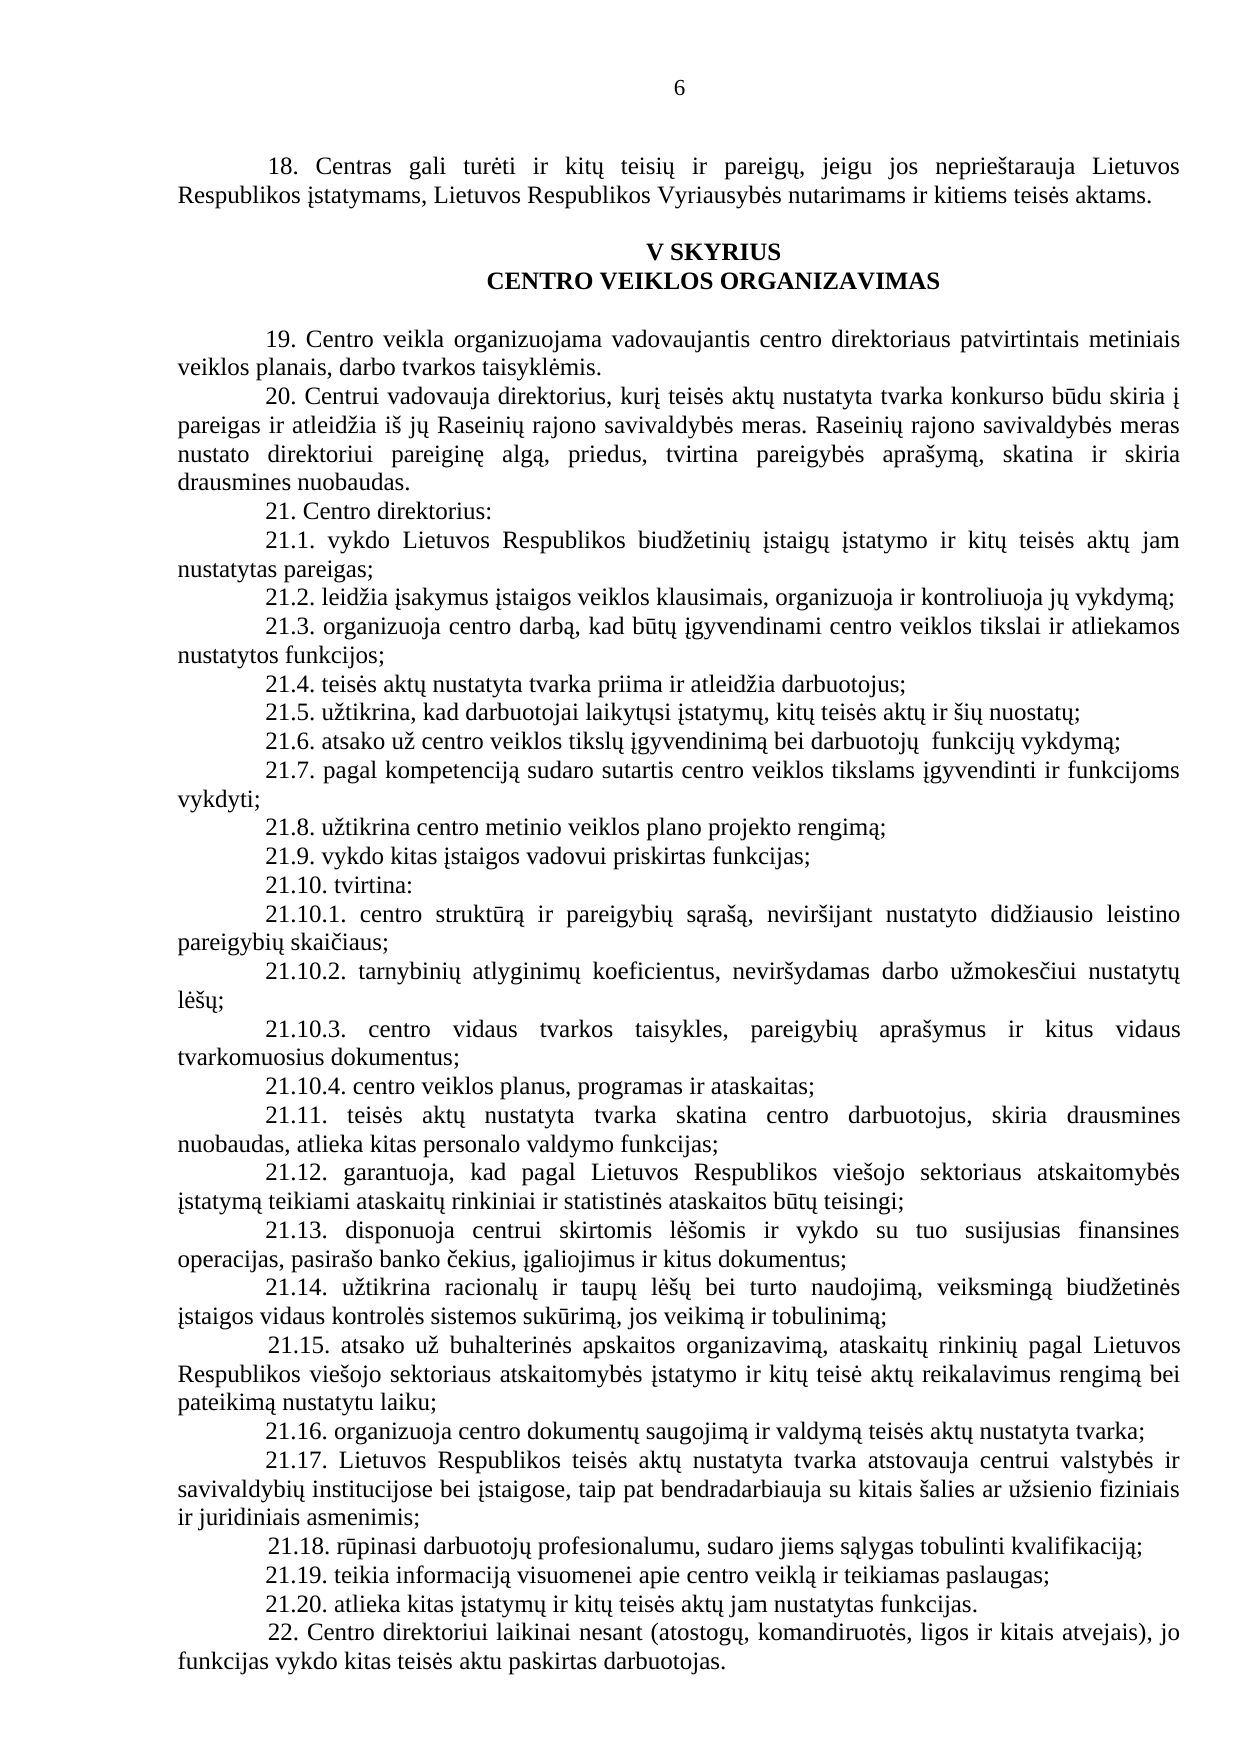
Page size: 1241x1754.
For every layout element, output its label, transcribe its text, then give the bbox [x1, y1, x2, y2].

text 21.12. garantuoja, kad pagal Lietuvos Respublikos viešojo sektoriaus atskaitomybės įstatymą teikiami ataskaitų rinkiniai ir statistinės ataskaitos būtų teisingi; [177, 1157, 1181, 1215]
text 21. Centro direktorius: [177, 496, 1181, 525]
text 21.5. užtikrina, kad darbuotojai laikytųsi įstatymų, kitų teisės aktų ir šių nuostatų; [177, 697, 1181, 726]
text 21.19. teikia informaciją visuomenei apie centro veiklą ir teikiamas paslaugas; [177, 1560, 1181, 1589]
text 21.10. tvirtina: [177, 870, 1181, 899]
text 21.10.3. centro vidaus tvarkos taisykles, pareigybių aprašymus ir kitus vidaus tvarkomuosius dokumentus; [177, 1014, 1181, 1071]
text 21.18. rūpinasi darbuotojų profesionalumu, sudaro jiems sąlygas tobulinti kvalifikaciją; [177, 1531, 1181, 1560]
text 21.17. Lietuvos Respublikos teisės aktų nustatyta tvarka atstovauja centrui valstybės ir savivaldybių institucijose bei įstaigose, taip pat bendradarbiauja su kitais šalies ar užsienio fiziniais ir juridiniais asmenimis; [177, 1445, 1181, 1531]
text 20. Centrui vadovauja direktorius, kurį teisės aktų nustatyta tvarka konkurso būdu skiria į pareigas ir atleidžia iš jų Raseinių rajono savivaldybės meras. Raseinių rajono savivaldybės meras nustato direktoriui pareiginę algą, priedus, tvirtina pareigybės aprašymą, skatina ir skiria drausmines nuobaudas. [177, 381, 1181, 496]
text 21.13. disponuoja centrui skirtomis lėšomis ir vykdo su tuo susijusias finansines operacijas, pasirašo banko čekius, įgaliojimus ir kitus dokumentus; [177, 1215, 1181, 1272]
text 21.10.4. centro veiklos planus, programas ir ataskaitas; [177, 1071, 1181, 1100]
text 21.15. atsako už buhalterinės apskaitos organizavimą, ataskaitų rinkinių pagal Lietuvos Respublikos viešojo sektoriaus atskaitomybės įstatymo ir kitų teisė aktų reikalavimus rengimą bei pateikimą nustatytu laiku; [177, 1330, 1181, 1416]
text V SKYRIUS [252, 237, 1181, 266]
text CENTRO VEIKLOS ORGANIZAVIMAS [252, 266, 1181, 295]
text 21.9. vykdo kitas įstaigos vadovui priskirtas funkcijas; [177, 841, 1181, 870]
text 21.6. atsako už centro veiklos tikslų įgyvendinimą bei darbuotojų funkcijų vykdymą; [177, 726, 1181, 755]
text 21.10.2. tarnybinių atlyginimų koeficientus, neviršydamas darbo užmokesčiui nustatytų lėšų; [177, 956, 1181, 1014]
text 21.16. organizuoja centro dokumentų saugojimą ir valdymą teisės aktų nustatyta tvarka; [177, 1416, 1181, 1445]
text 21.3. organizuoja centro darbą, kad būtų įgyvendinami centro veiklos tikslai ir atliekamos nustatytos funkcijos; [177, 611, 1181, 669]
text 21.20. atlieka kitas įstatymų ir kitų teisės aktų jam nustatytas funkcijas. [177, 1589, 1181, 1617]
text 18. Centras gali turėti ir kitų teisių ir pareigų, jeigu jos neprieštarauja Lietuvos Respublikos įstatymams, Lietuvos Respublikos Vyriausybės nutarimams ir kitiems teisės aktams. [177, 151, 1181, 209]
text 21.10.1. centro struktūrą ir pareigybių sąrašą, neviršijant nustatyto didžiausio leistino pareigybių skaičiaus; [177, 899, 1181, 956]
text 22. Centro direktoriui laikinai nesant (atostogų, komandiruotės, ligos ir kitais atvejais), jo funkcijas vykdo kitas teisės aktu paskirtas darbuotojas. [177, 1617, 1181, 1675]
text 21.2. leidžia įsakymus įstaigos veiklos klausimais, organizuoja ir kontroliuoja jų vykdymą; [177, 582, 1181, 611]
text 21.7. pagal kompetenciją sudaro sutartis centro veiklos tikslams įgyvendinti ir funkcijoms vykdyti; [177, 755, 1181, 812]
text 21.14. užtikrina racionalų ir taupų lėšų bei turto naudojimą, veiksmingą biudžetinės įstaigos vidaus kontrolės sistemos sukūrimą, jos veikimą ir tobulinimą; [177, 1272, 1181, 1330]
text 21.1. vykdo Lietuvos Respublikos biudžetinių įstaigų įstatymo ir kitų teisės aktų jam nustatytas pareigas; [177, 525, 1181, 582]
text 21.4. teisės aktų nustatyta tvarka priima ir atleidžia darbuotojus; [177, 669, 1181, 697]
text 21.8. užtikrina centro metinio veiklos plano projekto rengimą; [177, 812, 1181, 841]
text 19. Centro veikla organizuojama vadovaujantis centro direktoriaus patvirtintais metiniais veiklos planais, darbo tvarkos taisyklėmis. [177, 324, 1181, 381]
text 21.11. teisės aktų nustatyta tvarka skatina centro darbuotojus, skiria drausmines nuobaudas, atlieka kitas personalo valdymo funkcijas; [177, 1100, 1181, 1157]
